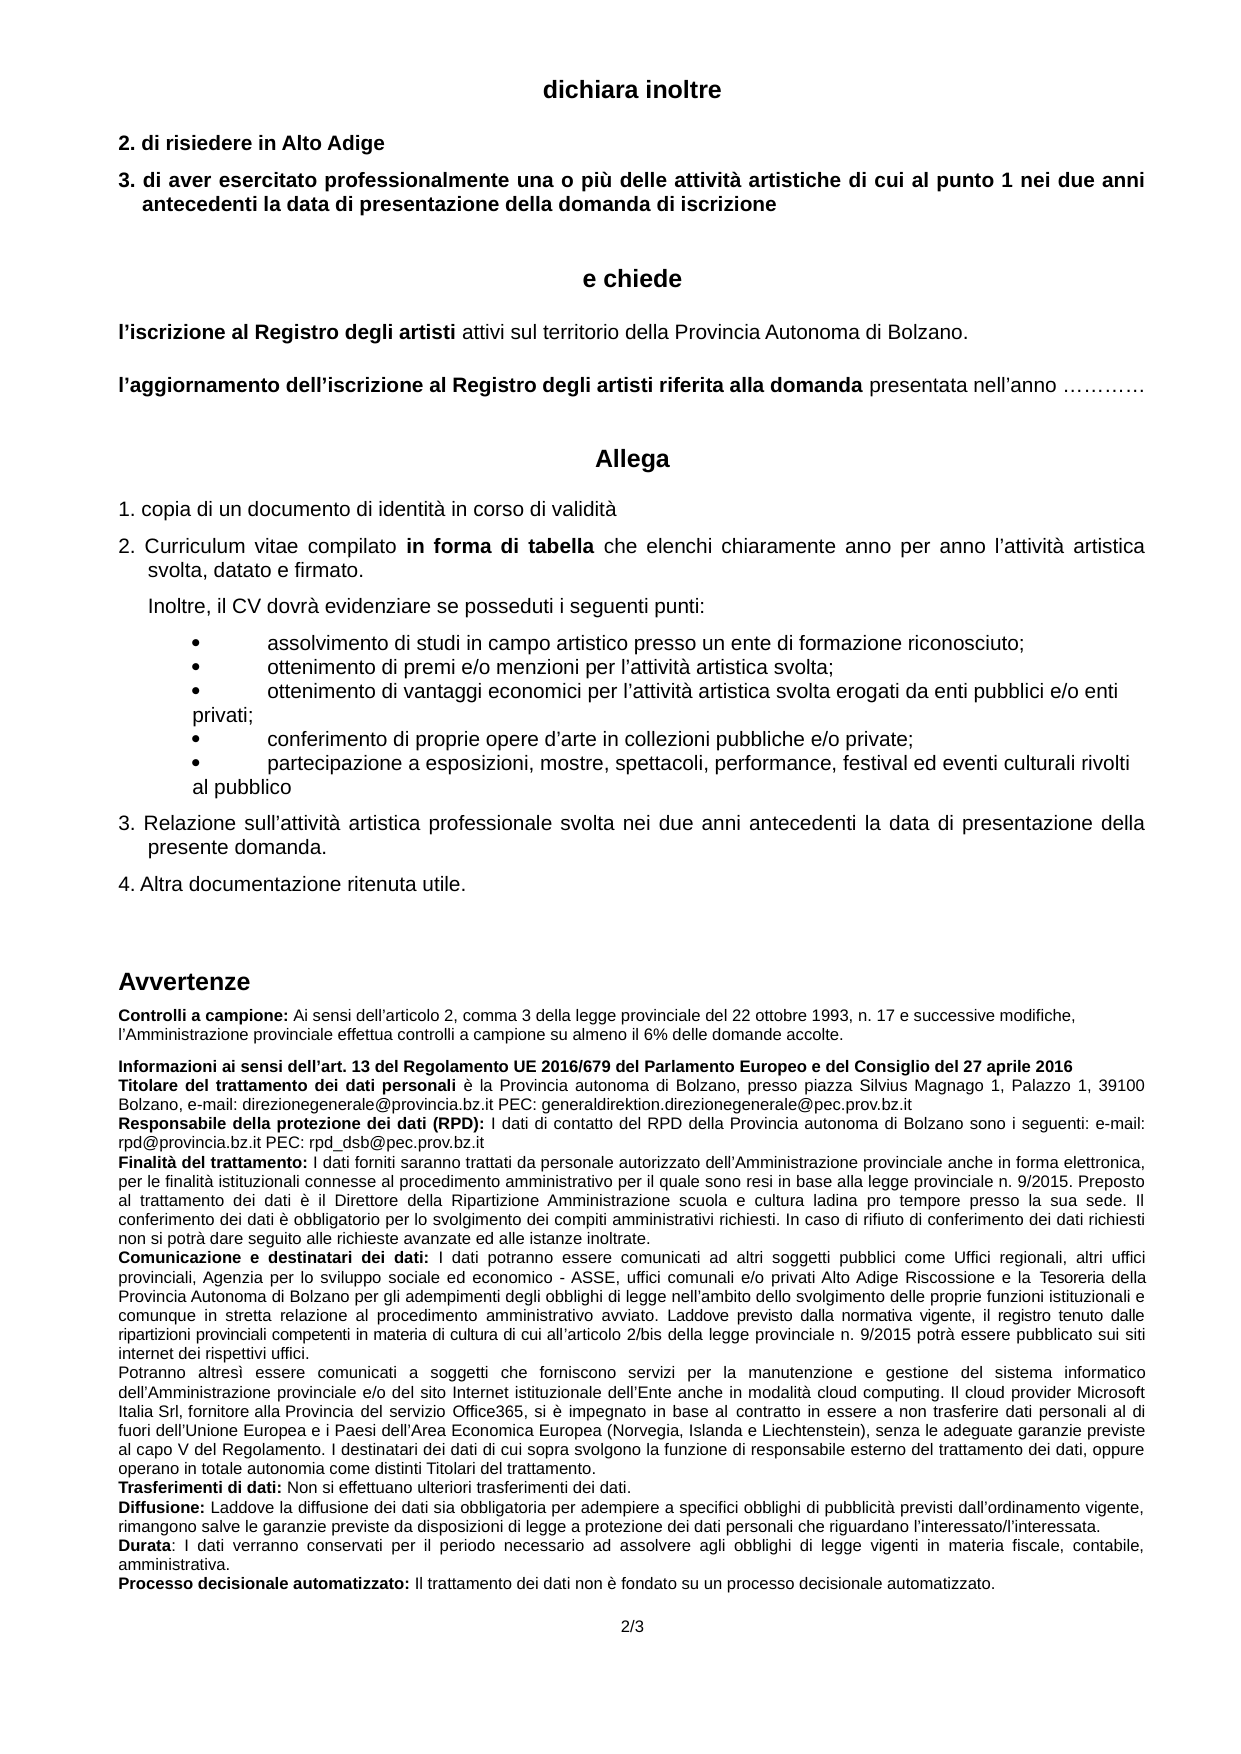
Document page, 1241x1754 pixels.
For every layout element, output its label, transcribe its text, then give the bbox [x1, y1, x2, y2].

text Comunicazione e destinatari dei dati: I dati potranno essere comunicati ad altri soggetti pubblici come Uffici regionali, altri uffici provinciali, Agenzia per lo sviluppo sociale ed economico - ASSE, uffici comunali e/o privati Alto Adige Riscossione e la Tesoreria della Provincia Autonoma di Bolzano per gli adempimenti degli obblighi di legge nell’ambito dello svolgimento delle proprie funzioni istituzionali e comunque in stretta relazione al procedimento amministrativo avviato. Laddove previsto dalla normativa vigente, il registro tenuto dalle ripartizioni provinciali competenti in materia di cultura di cui all’articolo 2/bis della legge provinciale n. 9/2015 potrà essere pubblicato sui siti internet dei rispettivi uffici. [118, 1248, 1146, 1363]
text 3. di aver esercitato professionalmente una o più delle attività artistiche di cui al punto 1 nei due anni antecedenti la data di presentazione della domanda di iscrizione [118, 168, 1146, 216]
text Finalità del trattamento: I dati forniti saranno trattati da personale autorizzato dell’Amministrazione provinciale anche in forma elettronica, per le finalità istituzionali connesse al procedimento amministrativo per il quale sono resi in base alla legge provinciale n. 9/2015. Preposto al trattamento dei dati è il Direttore della Ripartizione Amministrazione scuola e cultura ladina pro tempore presso la sua sede. Il conferimento dei dati è obbligatorio per lo svolgimento dei compiti amministrativi richiesti. In caso di rifiuto di conferimento dei dati richiesti non si potrà dare seguito alle richieste avanzate ed alle istanze inoltrate. [118, 1152, 1146, 1248]
text Inoltre, il CV dovrà evidenziare se posseduti i seguenti punti: [148, 594, 1146, 618]
text dichiara inoltre [118, 75, 1146, 104]
text Avvertenze [118, 967, 1146, 996]
text Allega [118, 444, 1146, 473]
text 2. di risiedere in Alto Adige [118, 131, 1146, 155]
text Diffusione: Laddove la diffusione dei dati sia obbligatoria per adempiere a specifici obblighi di pubblicità previsti dall’ordinamento vigente, rimangono salve le garanzie previste da disposizioni di legge a protezione dei dati personali che riguardano l’interessato/l’interessata. [118, 1497, 1146, 1536]
text 2. Curriculum vitae compilato in forma di tabella che elenchi chiaramente anno per anno l’attività artistica svolta, datato e firmato. [118, 533, 1146, 581]
text Controlli a campione: Ai sensi dell’articolo 2, comma 3 della legge provinciale del 22 ottobre 1993, n. 17 e successive modifiche, l’Amministrazione provinciale effettua controlli a campione su almeno il 6% delle domande accolte. [118, 1006, 1146, 1044]
list conferimento di proprie opere d’arte in collezioni pubbliche e/o private; [192, 727, 1146, 751]
text 4. Altra documentazione ritenuta utile. [118, 872, 1146, 896]
text 3. Relazione sull’attività artistica professionale svolta nei due anni antecedenti la data di presentazione della presente domanda. [118, 811, 1146, 859]
text l’iscrizione al Registro degli artisti attivi sul territorio della Provincia Autonoma di Bolzano. [118, 320, 1146, 344]
text Informazioni ai sensi dell’art. 13 del Regolamento UE 2016/679 del Parlamento Europeo e del Consiglio del 27 aprile 2016 [118, 1057, 1146, 1076]
list ottenimento di premi e/o menzioni per l’attività artistica svolta; [192, 654, 1146, 678]
text Durata: I dati verranno conservati per il periodo necessario ad assolvere agli obblighi di legge vigenti in materia fiscale, contabile, amministrativa. [118, 1536, 1146, 1574]
text Trasferimenti di dati: Non si effettuano ulteriori trasferimenti dei dati. [118, 1478, 1146, 1497]
text Responsabile della protezione dei dati (RPD): I dati di contatto del RPD della Provincia autonoma di Bolzano sono i seguenti: e-mail: rpd@provincia.bz.it PEC: rpd_dsb@pec.prov.bz.it [118, 1114, 1146, 1152]
list partecipazione a esposizioni, mostre, spettacoli, performance, festival ed eventi culturali rivolti al pubblico [192, 751, 1146, 799]
text Potranno altresì essere comunicati a soggetti che forniscono servizi per la manutenzione e gestione del sistema informatico dell’Amministrazione provinciale e/o del sito Internet istituzionale dell’Ente anche in modalità cloud computing. Il cloud provider Microsoft Italia Srl, fornitore alla Provincia del servizio Office365, si è impegnato in base al contratto in essere a non trasferire dati personali al di fuori dell’Unione Europea e i Paesi dell’Area Economica Europea (Norvegia, Islanda e Liechtenstein), senza le adeguate garanzie previste al capo V del Regolamento. I destinatari dei dati di cui sopra svolgono la funzione di responsabile esterno del trattamento dei dati, oppure operano in totale autonomia come distinti Titolari del trattamento. [118, 1363, 1146, 1478]
list ottenimento di vantaggi economici per l’attività artistica svolta erogati da enti pubblici e/o enti privati; [192, 678, 1146, 727]
text l’aggiornamento dell’iscrizione al Registro degli artisti riferita alla domanda presentata nell’anno ………… [118, 372, 1146, 396]
text Titolare del trattamento dei dati personali è la Provincia autonoma di Bolzano, presso piazza Silvius Magnago 1, Palazzo 1, 39100 Bolzano, e-mail: direzionegenerale@provincia.bz.it PEC: generaldirektion.direzionegenerale@pec.prov.bz.it [118, 1076, 1146, 1114]
text e chiede [118, 263, 1146, 292]
text Processo decisionale automatizzato: Il trattamento dei dati non è fondato su un processo decisionale automatizzato. [118, 1574, 1146, 1593]
text 1. copia di un documento di identità in corso di validità [118, 497, 1146, 521]
list assolvimento di studi in campo artistico presso un ente di formazione riconosciuto; [192, 630, 1146, 654]
